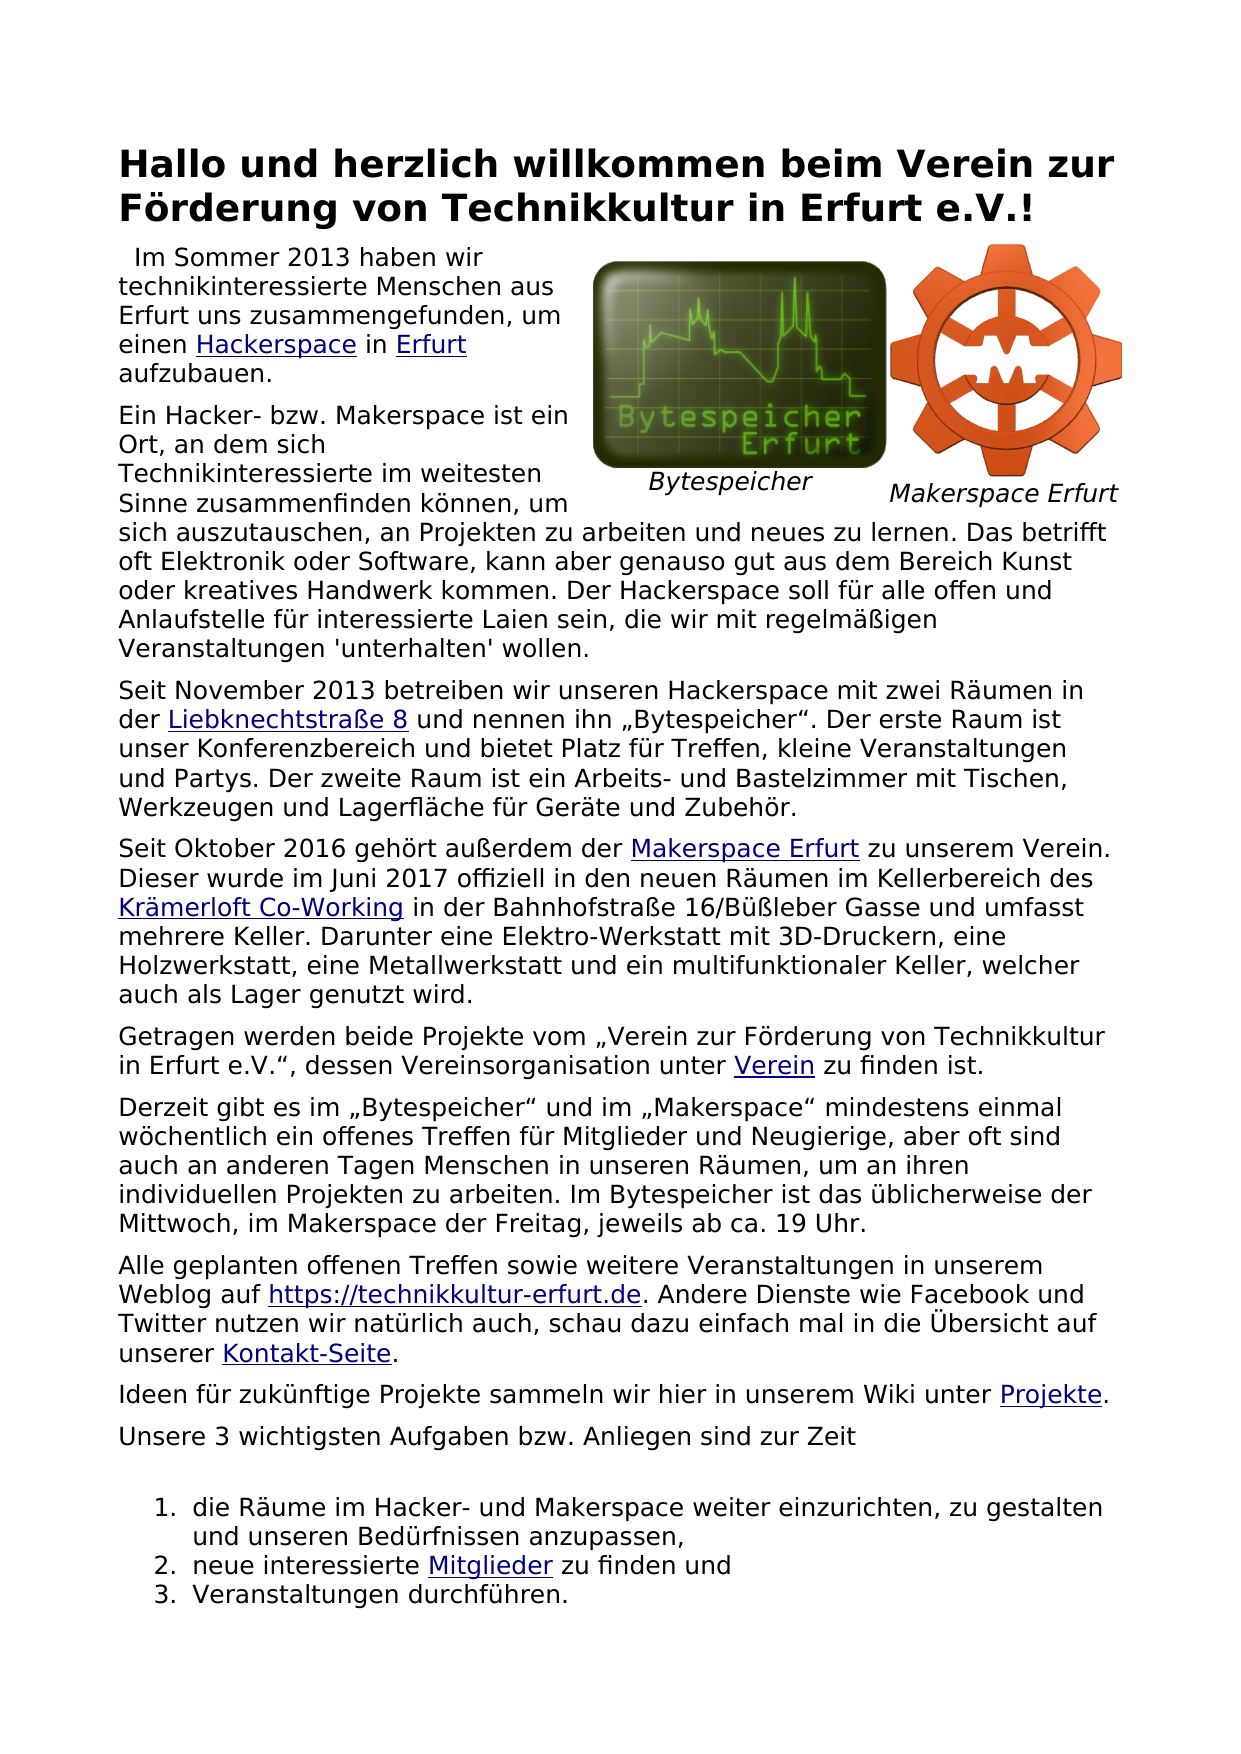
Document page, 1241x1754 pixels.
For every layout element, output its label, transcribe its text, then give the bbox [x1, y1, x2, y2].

text Unsere 3 wichtigsten Aufgaben bzw. Anliegen sind zur Zeit [118, 1422, 1122, 1451]
list neue interessierte Mitglieder zu finden und [177, 1552, 1122, 1581]
list Veranstaltungen durchführen. [177, 1581, 1122, 1610]
text Makerspace Erfurt [888, 480, 1122, 509]
text Derzeit gibt es im „Bytespeicher“ und im „Makerspace“ mindestens einmal wöchentlich ein offenes Treffen für Mitglieder und Neugierige, aber oft sind auch an anderen Tagen Menschen in unseren Räumen, um an ihren individuellen Projekten zu arbeiten. Im Bytespeicher ist das üblicherweise der Mittwoch, im Makerspace der Freitag, jeweils ab ca. 19 Uhr. [118, 1093, 1122, 1239]
text Seit November 2013 betreiben wir unseren Hackerspace mit zwei Räumen in der Liebknechtstraße 8 und nennen ihn „Bytespeicher“. Der erste Raum ist unser Konferenzbereich und bietet Platz für Treffen, kleine Veranstaltungen und Partys. Der zweite Raum ist ein Arbeits- und Bastelzimmer mit Tischen, Werkzeugen und Lagerfläche für Geräte und Zubehör. [118, 676, 1122, 822]
text Seit Oktober 2016 gehört außerdem der Makerspace Erfurt zu unserem Verein. Dieser wurde im Juni 2017 offiziell in den neuen Räumen im Kellerbereich des Krämerloft Co-Working in der Bahnhofstraße 16/Büßleber Gasse und umfasst mehrere Keller. Darunter eine Elektro-Werkstatt mit 3D-Druckern, eine Holzwerkstatt, eine Metallwerkstatt und ein multifunktionaler Keller, welcher auch als Lager genutzt wird. [118, 834, 1122, 1009]
list die Räume im Hacker- und Makerspace weiter einzurichten, zu gestalten und unseren Bedürfnissen anzupassen, [177, 1493, 1122, 1552]
text Alle geplanten offenen Treffen sowie weitere Veranstaltungen in unserem Weblog auf https://technikkultur-erfurt.de. Andere Dienste wie Facebook und Twitter nutzen wir natürlich auch, schau dazu einfach mal in die Übersicht auf unserer Kontakt-Seite. [118, 1251, 1122, 1368]
text Ein Hacker- bzw. Makerspace ist ein Ort, an dem sich Technikinteressierte im weitesten Sinne zusammenfinden können, um sich auszutauschen, an Projekten zu arbeiten und neues zu lernen. Das betrifft oft Elektronik oder Software, kann aber genauso gut aus dem Bereich Kunst oder kreatives Handwerk kommen. Der Hackerspace soll für alle offen und Anlaufstelle für interessierte Laien sein, die wir mit regelmäßigen Veranstaltungen 'unterhalten' wollen. [118, 401, 1122, 664]
text Ideen für zukünftige Projekte sammeln wir hier in unserem Wiki unter Projekte. [118, 1380, 1122, 1409]
text Getragen werden beide Projekte vom „Verein zur Förderung von Technikkultur in Erfurt e.V.“, dessen Vereinsorganisation unter Verein zu finden ist. [118, 1022, 1122, 1080]
text Im Sommer 2013 haben wir technikinteressierte Menschen aus Erfurt uns zusammengefunden, um einen Hackerspace in Erfurt aufzubauen. [118, 243, 575, 389]
text Bytespeicher [575, 468, 888, 496]
subtitle Hallo und herzlich willkommen beim Verein zur Förderung von Technikkultur in Erfurt e.V.! [118, 143, 1122, 230]
picture [575, 242, 1123, 480]
